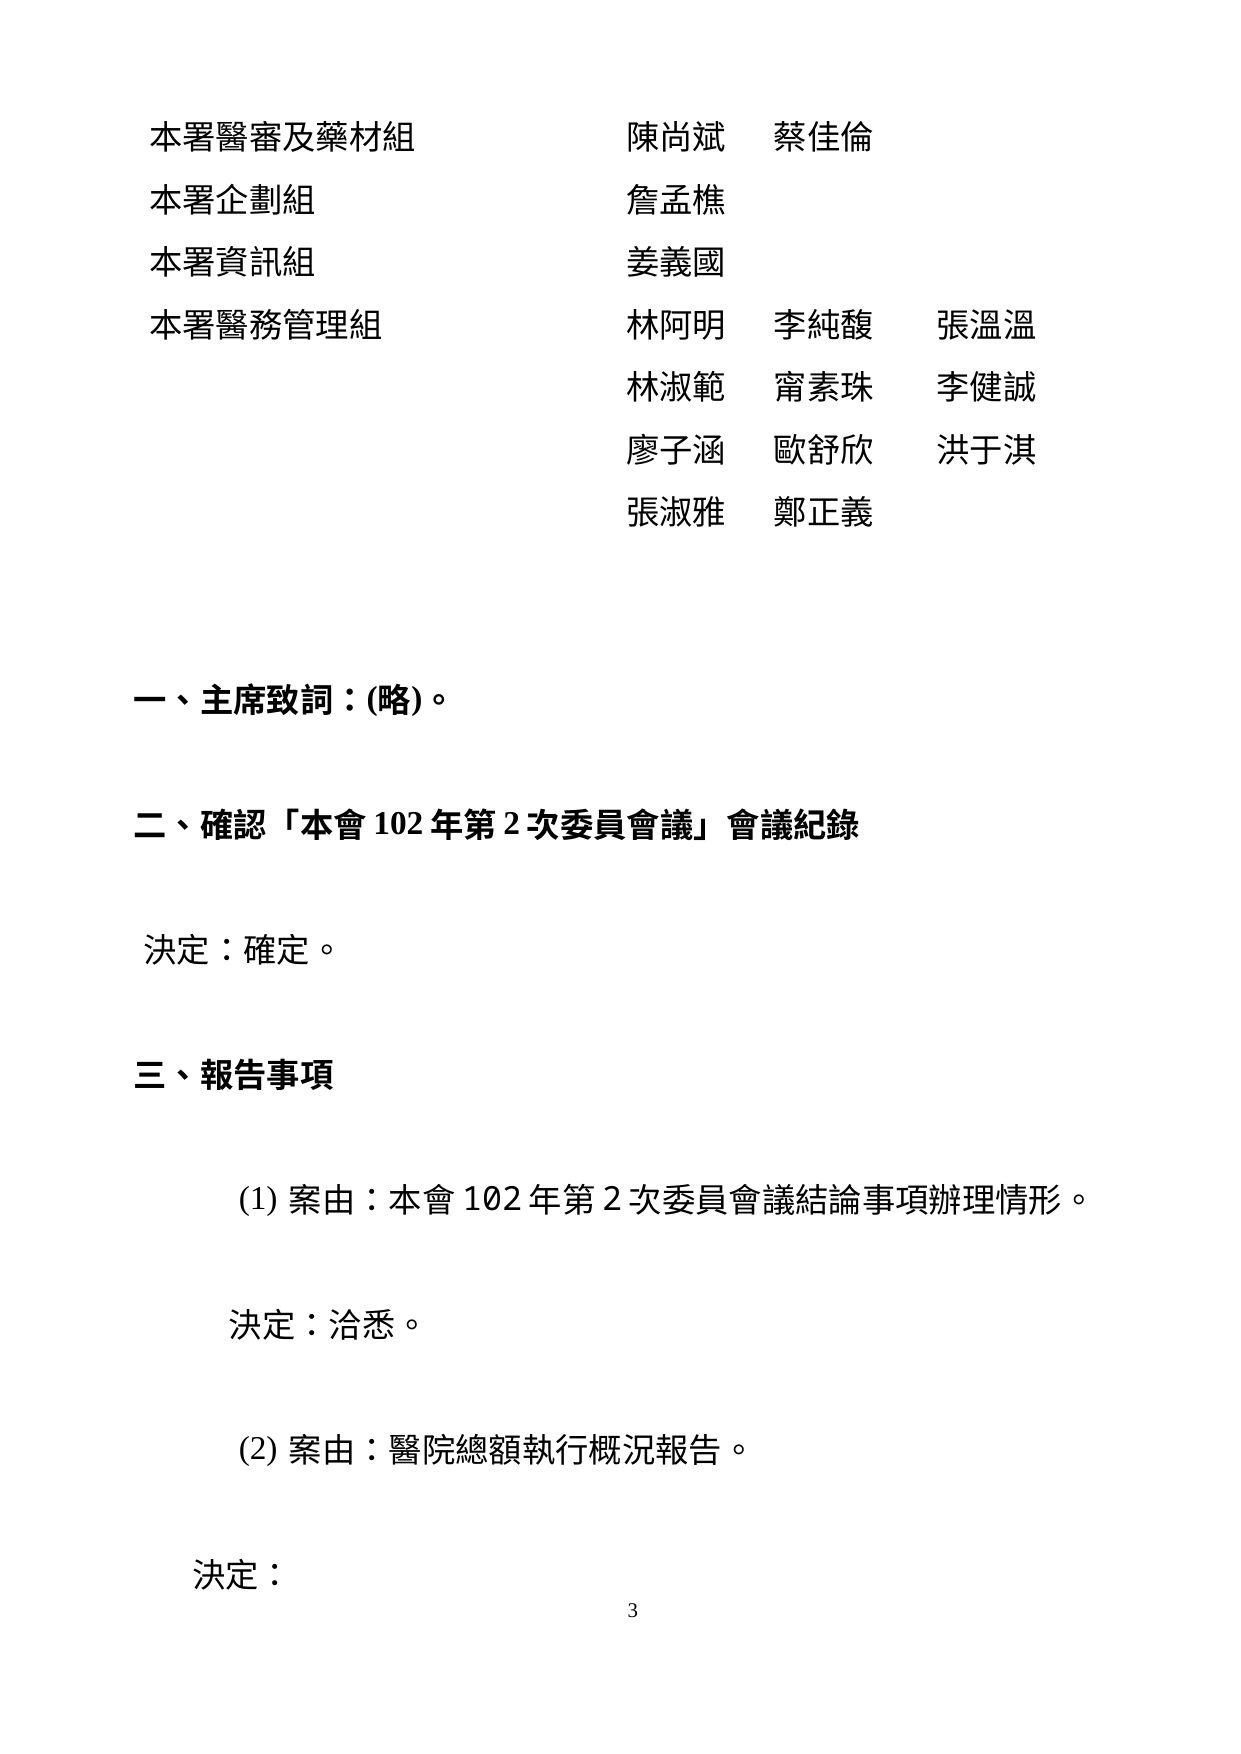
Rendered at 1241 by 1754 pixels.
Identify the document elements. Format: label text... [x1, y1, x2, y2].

table_cell 李健誠 [933, 343, 1083, 406]
table_cell 廖子涵 [623, 406, 771, 468]
text 決定：洽悉。 [228, 1281, 1122, 1343]
table_cell 張溫溫 [933, 281, 1083, 343]
table_cell 本署醫審及藥材組 [146, 93, 623, 156]
table_cell [146, 343, 623, 406]
table_cell 洪于淇 [933, 406, 1083, 468]
table_cell 鄭正義 [771, 468, 933, 593]
table_cell [933, 93, 1083, 156]
list 案由：醫院總額執行概況報告。 [238, 1406, 1122, 1468]
table_cell 詹孟樵 [623, 156, 771, 218]
table_cell 本署企劃組 [146, 156, 623, 218]
text 二、確認「本會102年第2次委員會議」會議紀錄 [133, 781, 1122, 843]
table_cell [146, 406, 623, 468]
table_cell [933, 156, 1083, 218]
text 決定：確定。 [143, 906, 1122, 968]
table_cell 張淑雅 [623, 468, 771, 593]
text 決定： [192, 1531, 1122, 1593]
table_cell 本署醫務管理組 [146, 281, 623, 343]
text 一、主席致詞：(略)。 [133, 656, 1122, 718]
text 三、報告事項 [133, 1031, 1122, 1093]
table_cell 李純馥 [771, 281, 933, 343]
table_cell 蔡佳倫 [771, 93, 933, 156]
table_cell [933, 218, 1083, 281]
list 案由：本會102年第2次委員會議結論事項辦理情形。 [238, 1156, 1122, 1218]
table_cell 歐舒欣 [771, 406, 933, 468]
table_cell 本署資訊組 [146, 218, 623, 281]
table_cell [933, 468, 1083, 593]
table_cell 甯素珠 [771, 343, 933, 406]
table_cell [146, 468, 623, 593]
table_cell [771, 156, 933, 218]
table_cell [771, 218, 933, 281]
table_cell 林阿明 [623, 281, 771, 343]
table_cell 林淑範 [623, 343, 771, 406]
table_cell 姜義國 [623, 218, 771, 281]
table_cell 陳尚斌 [623, 93, 771, 156]
